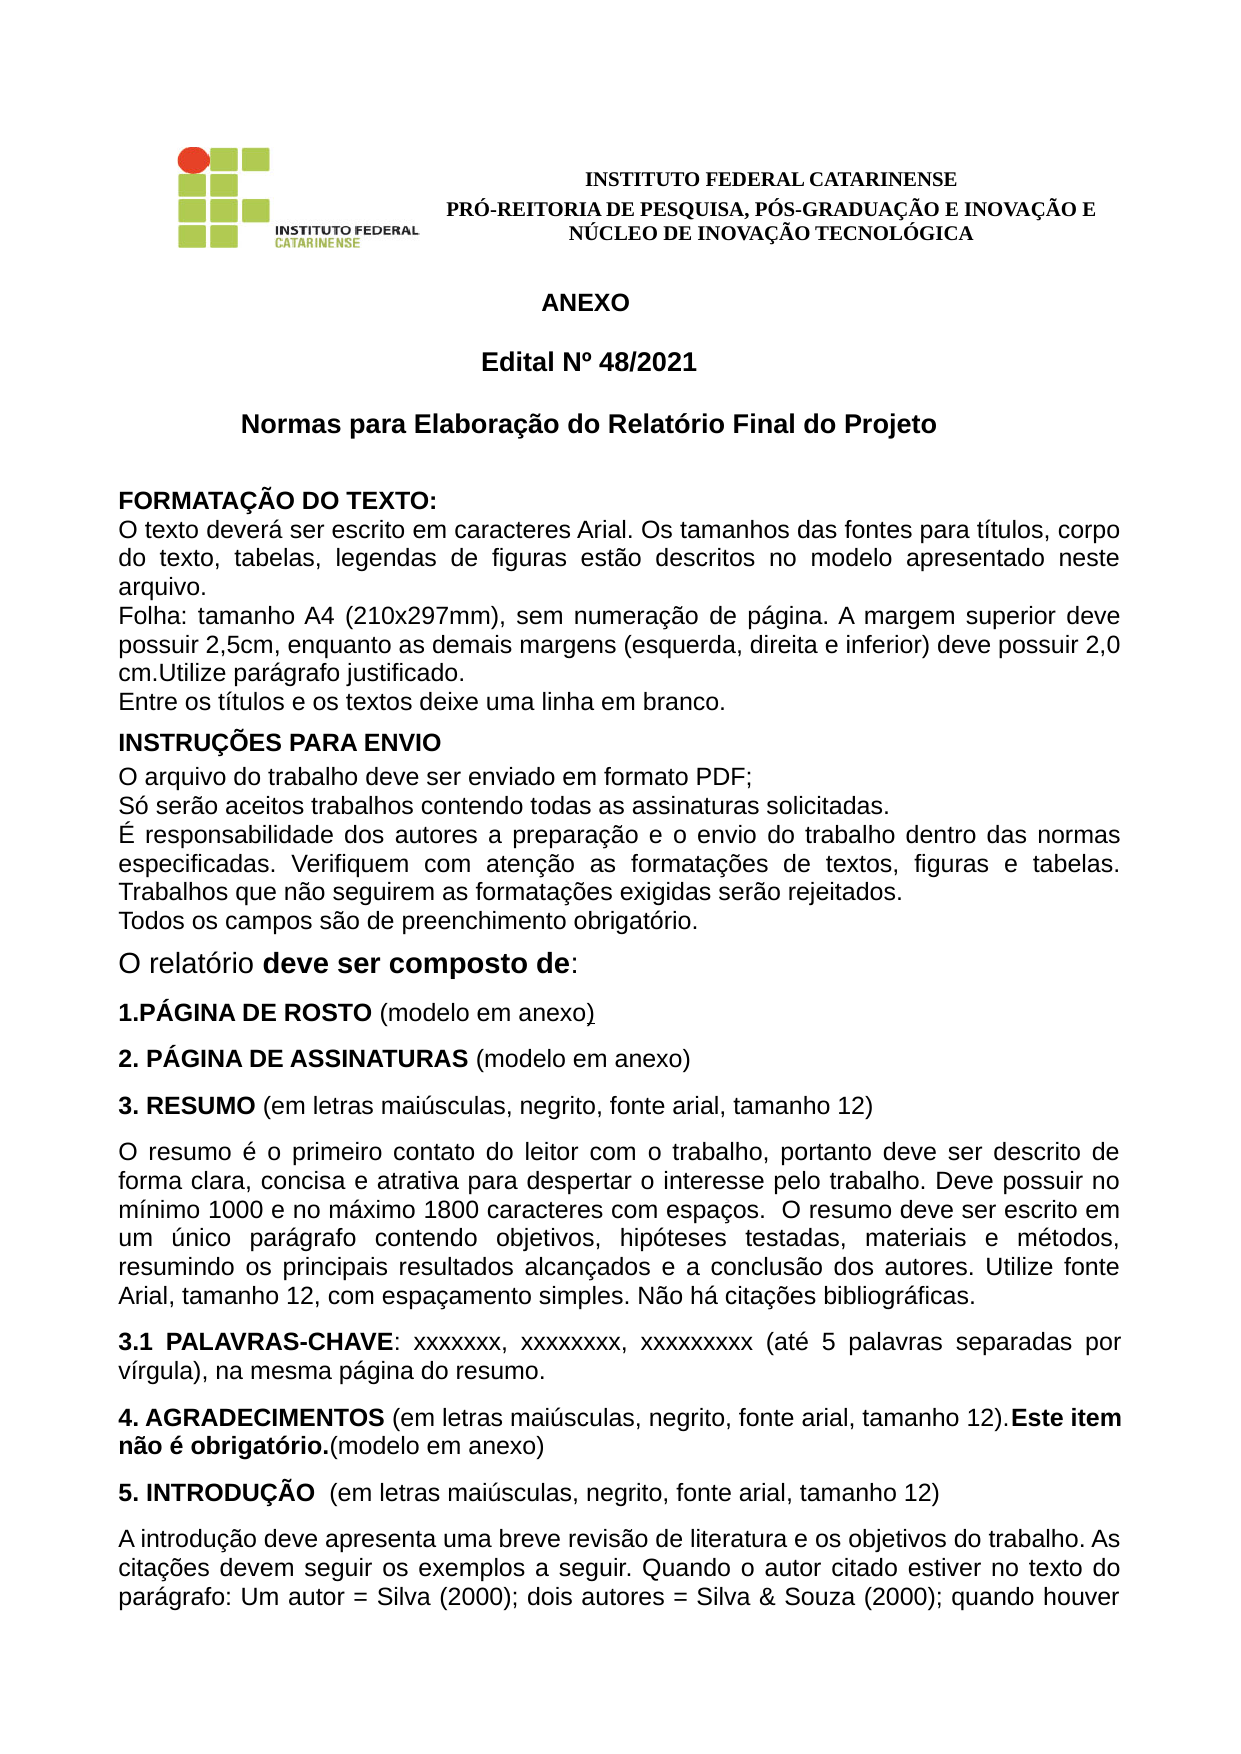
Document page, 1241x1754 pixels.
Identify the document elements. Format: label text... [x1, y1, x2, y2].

text 1.PÁGINA DE ROSTO (modelo em anexo) [118, 998, 1122, 1027]
text Folha: tamanho A4 (210x297mm), sem numeração de página. A margem superior deve possuir 2,5cm, enquanto as demais margens (esquerda, direita e inferior) deve possuir 2,0 cm.Utilize parágrafo justificado. [118, 601, 1122, 687]
text Todos os campos são de preenchimento obrigatório. [118, 906, 1122, 935]
subtitle Edital Nº 48/2021 [118, 346, 1059, 377]
text Entre os títulos e os textos deixe uma linha em branco. [118, 687, 1122, 716]
text O arquivo do trabalho deve ser enviado em formato PDF; [118, 762, 1122, 791]
text O texto deverá ser escrito em caracteres Arial. Os tamanhos das fontes para títulos, corpo do texto, tabelas, legendas de figuras estão descritos no modelo apresentado neste arquivo. [118, 514, 1122, 601]
text 3. RESUMO (em letras maiúsculas, negrito, fonte arial, tamanho 12) [118, 1091, 1122, 1119]
picture [177, 147, 420, 248]
text O resumo é o primeiro contato do leitor com o trabalho, portanto deve ser descrito de forma clara, concisa e atrativa para despertar o interesse pelo trabalho. Deve possuir no mínimo 1000 e no máximo 1800 caracteres com espaços. O resumo deve ser escrito em um único parágrafo contendo objetivos, hipóteses testadas, materiais e métodos, resumindo os principais resultados alcançados e a conclusão dos autores. Utilize fonte Arial, tamanho 12, com espaçamento simples. Não há citações bibliográficas. [118, 1137, 1122, 1310]
text O relatório deve ser composto de: [118, 947, 1122, 980]
text É responsabilidade dos autores a preparação e o envio do trabalho dentro das normas especificadas. Verifiquem com atenção as formatações de textos, figuras e tabelas. Trabalhos que não seguirem as formatações exigidas serão rejeitados. [118, 820, 1122, 906]
table_header INSTITUTO FEDERAL CATARINENSE PRÓ-REITORIA DE PESQUISA, PÓS-GRADUAÇÃO E INOVAÇÃO E NÚCLEO DE INOVAÇÃO TECNOLÓGICA [427, 147, 1122, 259]
text 4. AGRADECIMENTOS (em letras maiúsculas, negrito, fonte arial, tamanho 12).Este item não é obrigatório.(modelo em anexo) [118, 1403, 1122, 1460]
subtitle Normas para Elaboração do Relatório Final do Projeto [118, 408, 1059, 439]
text 3.1 Palavras-chave: xxxxxxx, xxxxxxxx, xxxxxxxxx (até 5 palavras separadas por vírgula), na mesma página do resumo. [118, 1327, 1122, 1385]
text A introdução deve apresenta uma breve revisão de literatura e os objetivos do trabalho. As citações devem seguir os exemplos a seguir. Quando o autor citado estiver no texto do parágrafo: Um autor = Silva (2000); dois autores = Silva & Souza (2000); quando houver [118, 1524, 1122, 1611]
text 5. INTRODUÇÃO (em letras maiúsculas, negrito, fonte arial, tamanho 12) [118, 1478, 1122, 1507]
subtitle ANEXO [118, 288, 1059, 317]
table_header [177, 147, 427, 259]
text INSTRUÇÕES PARA ENVIO [118, 728, 1122, 756]
text Formatação do Texto: [118, 486, 1122, 514]
text Só serão aceitos trabalhos contendo todas as assinaturas solicitadas. [118, 791, 1122, 820]
text 2. PÁGINA DE ASSINATURAS (modelo em anexo) [118, 1044, 1122, 1073]
